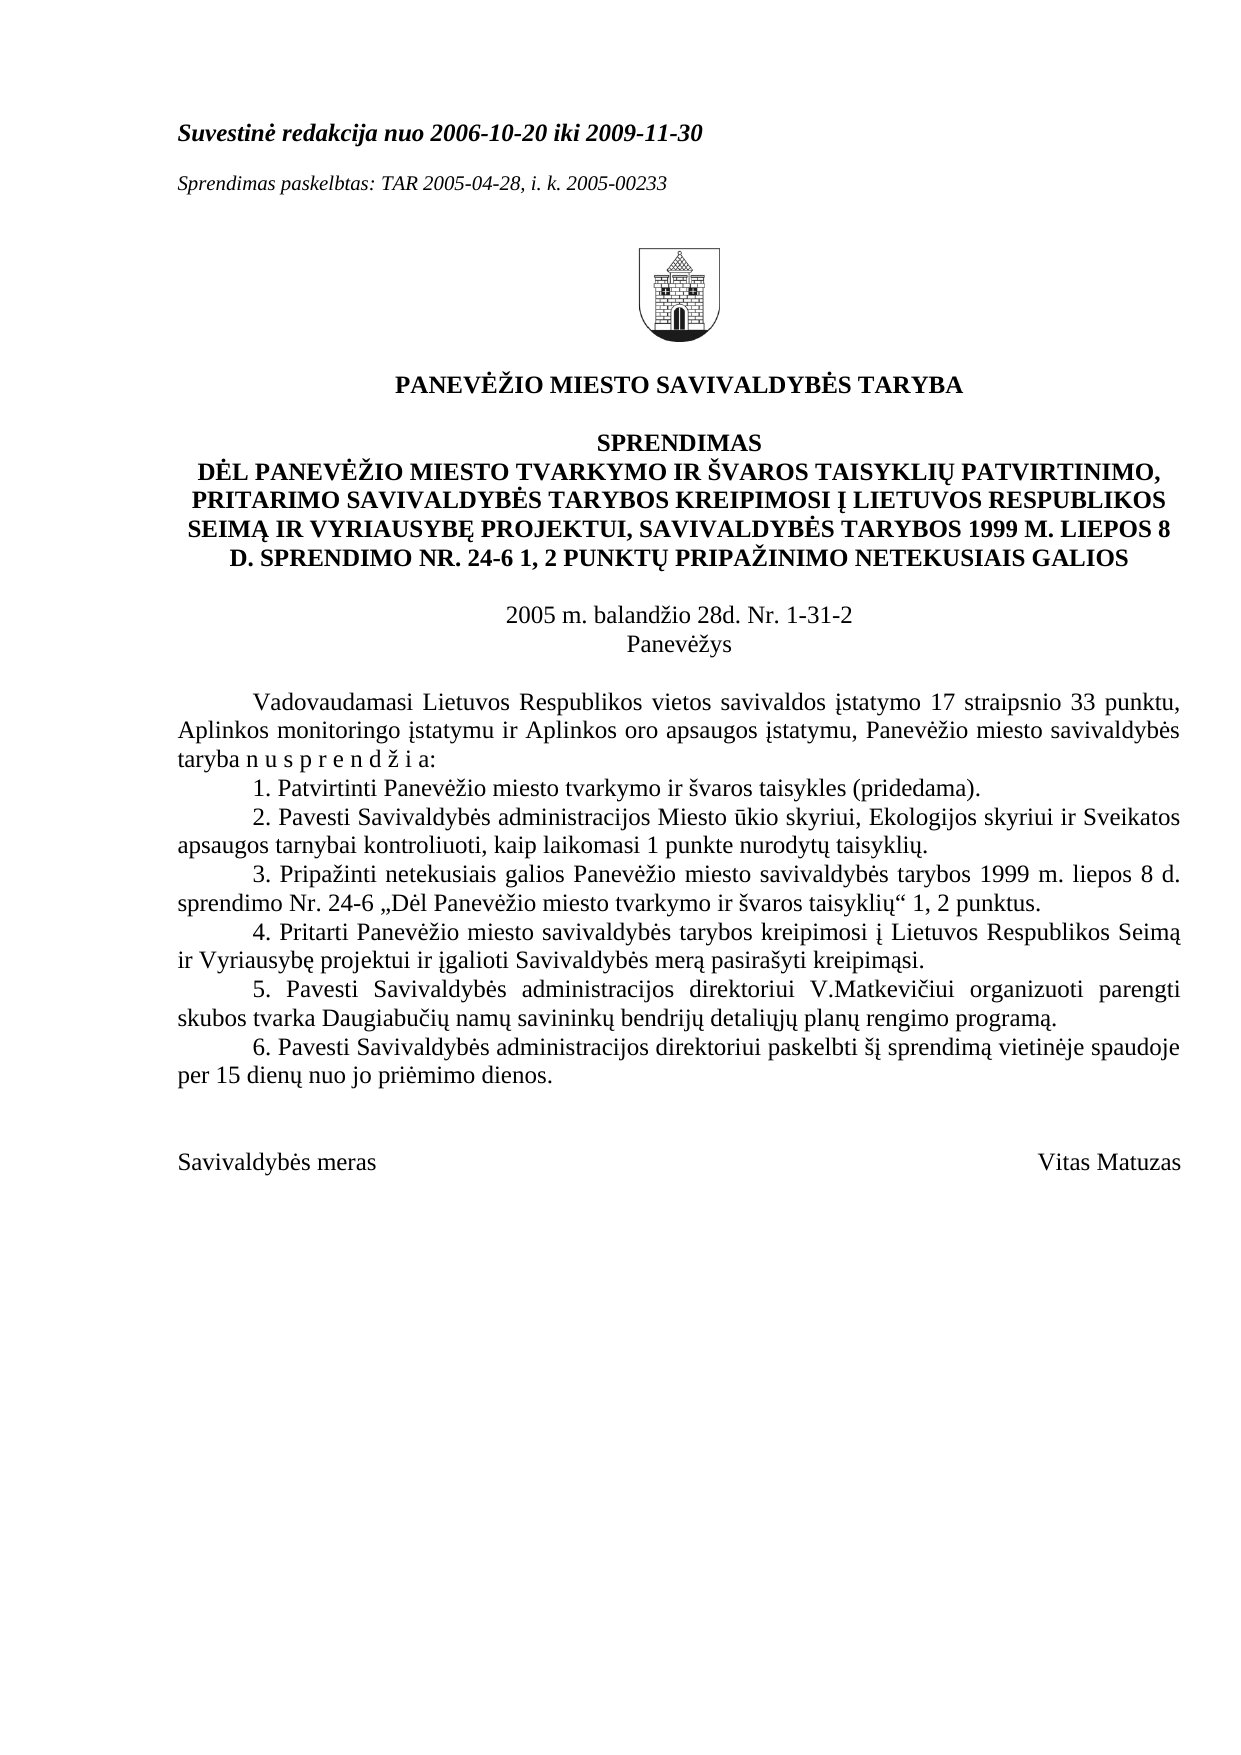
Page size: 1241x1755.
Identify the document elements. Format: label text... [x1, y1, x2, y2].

text 3. Pripažinti netekusiais galios Panevėžio miesto savivaldybės tarybos 1999 m. liepos 8 d. sprendimo Nr. 24-6 „Dėl Panevėžio miesto tvarkymo ir švaros taisyklių“ 1, 2 punktus. [177, 859, 1181, 917]
text 1. Patvirtinti Panevėžio miesto tvarkymo ir švaros taisykles (pridedama). [177, 773, 1181, 802]
text 2005 m. balandžio 28d. Nr. 1-31-2 [177, 600, 1181, 629]
text SPRENDIMAS [177, 428, 1181, 457]
text 4. Pritarti Panevėžio miesto savivaldybės tarybos kreipimosi į Lietuvos Respublikos Seimą ir Vyriausybę projektui ir įgalioti Savivaldybės merą pasirašyti kreipimąsi. [177, 917, 1181, 974]
text Panevėžys [177, 629, 1181, 658]
text Vadovaudamasi Lietuvos Respublikos vietos savivaldos įstatymo 17 straipsnio 33 punktu, Aplinkos monitoringo įstatymu ir Aplinkos oro apsaugos įstatymu, Panevėžio miesto savivaldybės taryba n u s p r e n d ž i a: [177, 687, 1181, 773]
text Savivaldybės meras Vitas Matuzas [177, 1147, 1181, 1175]
text 6. Pavesti Savivaldybės administracijos direktoriui paskelbti šį sprendimą vietinėje spaudoje per 15 dienų nuo jo priėmimo dienos. [177, 1032, 1181, 1089]
text DĖL PANEVĖŽIO MIESTO TVARKYMO IR ŠVAROS TAISYKLIŲ PATVIRTINIMO, PRITARIMO SAVIVALDYBĖS TARYBOS KREIPIMOSI Į LIETUVOS RESPUBLIKOS SEIMĄ IR VYRIAUSYBĘ PROJEKTUI, SAVIVALDYBĖS TARYBOS 1999 M. LIEPOS 8 D. SPRENDIMO NR. 24-6 1, 2 PUNKTŲ PRIPAŽINIMO NETEKUSIAIS GALIOS [177, 457, 1181, 572]
text Sprendimas paskelbtas: TAR 2005-04-28, i. k. 2005-00233 [177, 171, 1181, 195]
text 5. Pavesti Savivaldybės administracijos direktoriui V.Matkevičiui organizuoti parengti skubos tvarka Daugiabučių namų savininkų bendrijų detaliųjų planų rengimo programą. [177, 974, 1181, 1032]
text 2. Pavesti Savivaldybės administracijos Miesto ūkio skyriui, Ekologijos skyriui ir Sveikatos apsaugos tarnybai kontroliuoti, kaip laikomasi 1 punkte nurodytų taisyklių. [177, 802, 1181, 859]
text PANEVĖŽIO MIESTO SAVIVALDYBĖS TARYBA [177, 370, 1181, 399]
text Suvestinė redakcija nuo 2006-10-20 iki 2009-11-30 [177, 118, 1181, 147]
